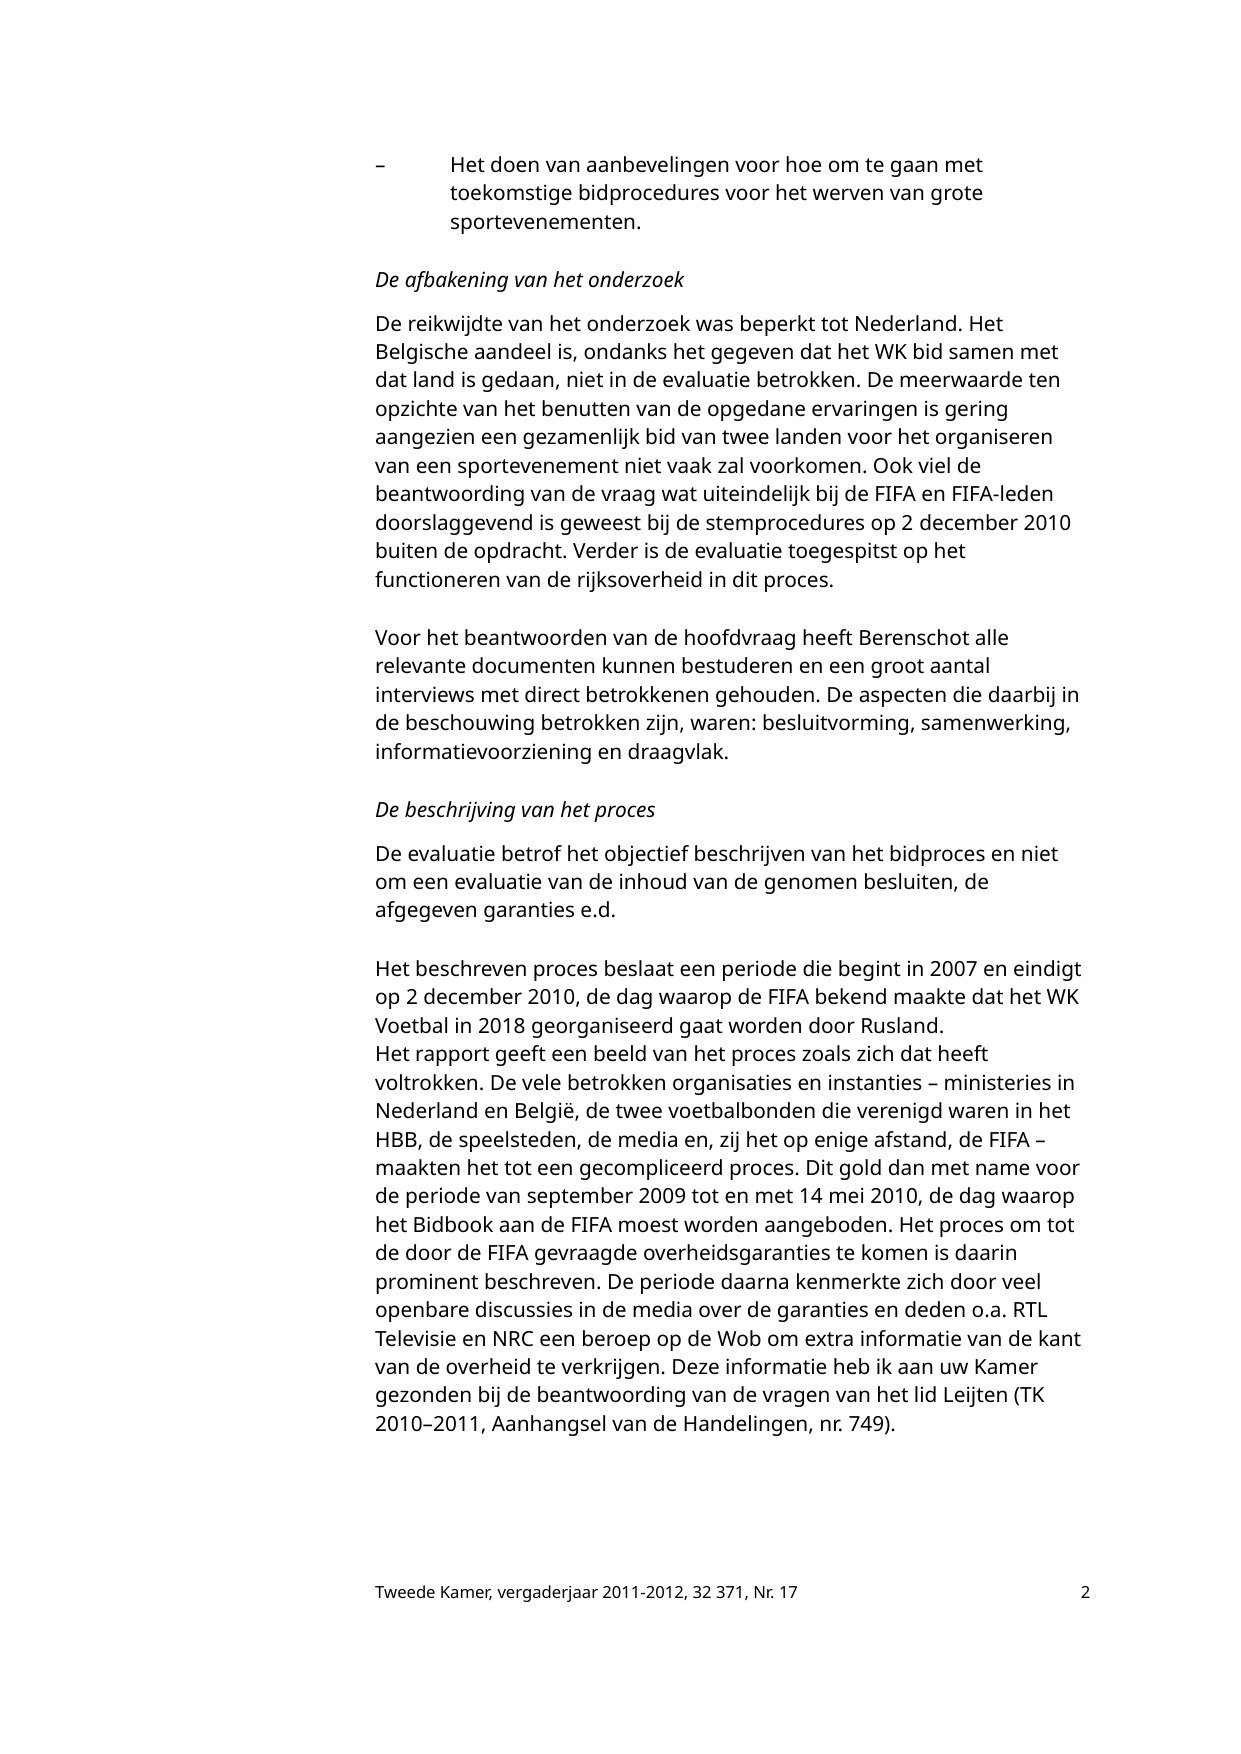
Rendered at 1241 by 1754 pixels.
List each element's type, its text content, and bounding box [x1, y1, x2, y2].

text De afbakening van het onderzoek [375, 294, 1090, 322]
text Het rapport geeft een beeld van het proces zoals zich dat heeft voltrokken. De vele betrokken organisaties en instanties – ministeries in Nederland en België, de twee voetbalbonden die verenigd waren in het HBB, de speelsteden, de media en, zij het op enige afstand, de FIFA – maakten het tot een gecompliceerd proces. Dit gold dan met name voor de periode van september 2009 tot en met 14 mei 2010, de dag waarop het Bidbook aan de FIFA moest worden aangeboden. Het proces om tot de door de FIFA gevraagde overheidsgaranties te komen is daarin prominent beschreven. De periode daarna kenmerkte zich door veel openbare discussies in de media over de garanties en deden o.a. RTL Televisie en NRC een beroep op de Wob om extra informatie van de kant van de overheid te verkrijgen. Deze informatie heb ik aan uw Kamer gezonden bij de beantwoording van de vragen van het lid Leijten (TK 2010–2011, Aanhangsel van de Handelingen, nr. 749). [375, 1068, 1090, 1466]
list Het doen van aanbevelingen voor hoe om te gaan met toekomstige bidprocedures voor het werven van grote sportevenementen. [375, 178, 1090, 264]
text De reikwijdte van het onderzoek was beperkt tot Nederland. Het Belgische aandeel is, ondanks het gegeven dat het WK bid samen met dat land is gedaan, niet in de evaluatie betrokken. De meerwaarde ten opzichte van het benutten van de opgedane ervaringen is gering aangezien een gezamenlijk bid van twee landen voor het organiseren van een sportevenement niet vaak zal voorkomen. Ook viel de beantwoording van de vraag wat uiteindelijk bij de FIFA en FIFA-leden doorslaggevend is geweest bij de stemprocedures op 2 december 2010 buiten de opdracht. Verder is de evaluatie toegespitst op het functioneren van de rijksoverheid in dit proces. [375, 337, 1090, 622]
text Het beschreven proces beslaat een periode die begint in 2007 en eindigt op 2 december 2010, de dag waarop de FIFA bekend maakte dat het WK Voetbal in 2018 georganiseerd gaat worden door Rusland. [375, 982, 1090, 1068]
text Voor het beantwoorden van de hoofdvraag heeft Berenschot alle relevante documenten kunnen bestuderen en een groot aantal interviews met direct betrokkenen gehouden. De aspecten die daarbij in de beschouwing betrokken zijn, waren: besluitvorming, samenwerking, informatievoorziening en draagvlak. [375, 652, 1090, 794]
text De evaluatie betrof het objectief beschrijven van het bidproces en niet om een evaluatie van de inhoud van de genomen besluiten, de afgegeven garanties e.d. [375, 867, 1090, 952]
list Het leveren van een objectieve weergave van het bidproces vanaf het moment dat de rijksoverheid erbij betrokken raakte tot het moment van de beslissing van de FIFA over de toewijzing. [375, 150, 1090, 178]
text De beschrijving van het proces [375, 824, 1090, 852]
